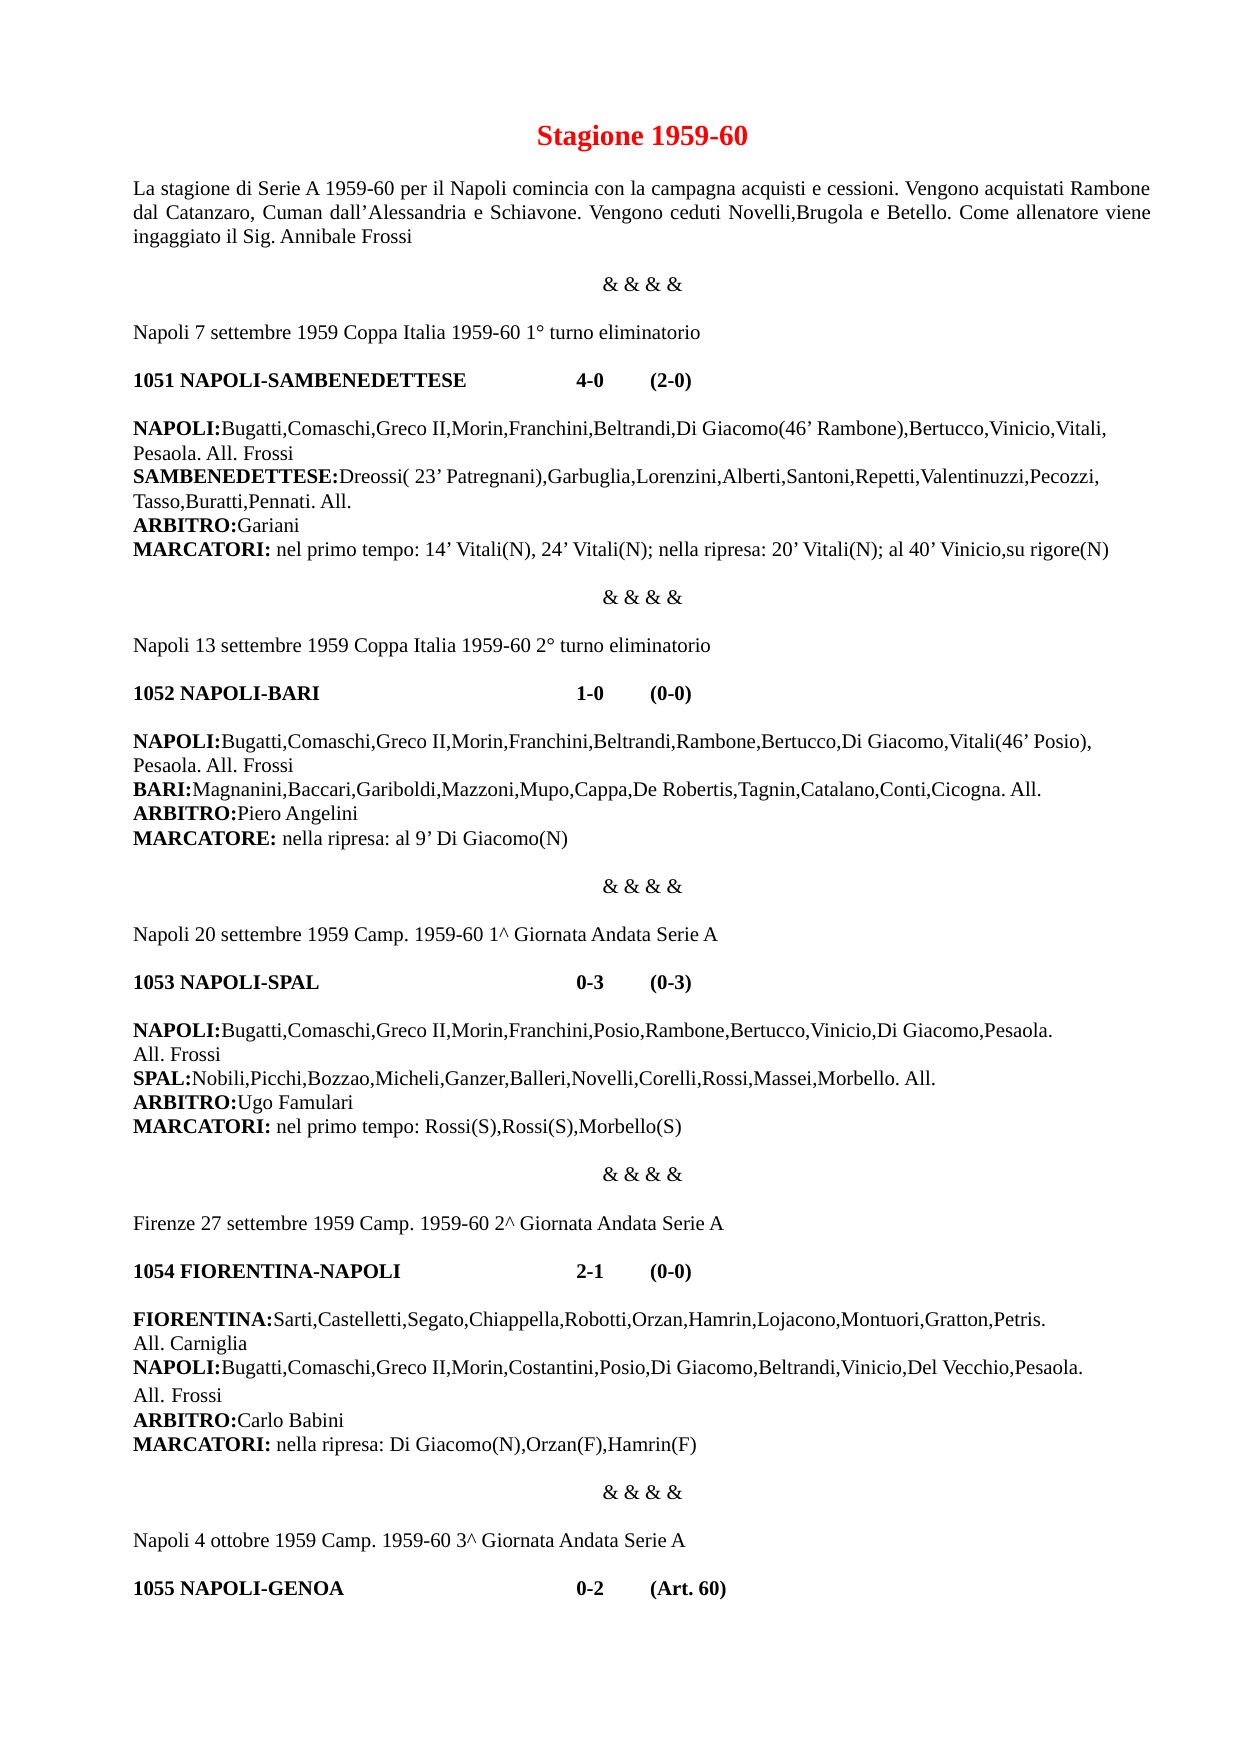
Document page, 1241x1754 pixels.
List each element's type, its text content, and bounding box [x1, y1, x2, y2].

text Napoli 7 settembre 1959 Coppa Italia 1959-60 1° turno eliminatorio [133, 320, 1152, 344]
text FIORENTINA:Sarti,Castelletti,Segato,Chiappella,Robotti,Orzan,Hamrin,Lojacono,Montuori,Gratton,Petris. [133, 1307, 1152, 1331]
text & & & & [133, 873, 1152, 898]
text Napoli 4 ottobre 1959 Camp. 1959-60 3^ Giornata Andata Serie A [133, 1528, 1152, 1552]
text MARCATORI: nella ripresa: Di Giacomo(N),Orzan(F),Hamrin(F) [133, 1432, 1152, 1456]
text Napoli 13 settembre 1959 Coppa Italia 1959-60 2° turno eliminatorio [133, 633, 1152, 657]
text All. Frossi [133, 1042, 1152, 1066]
text MARCATORE: nella ripresa: al 9’ Di Giacomo(N) [133, 825, 1152, 849]
text 1054 FIORENTINA-NAPOLI 2-1 (0-0) [133, 1258, 1152, 1283]
text NAPOLI:Bugatti,Comaschi,Greco II,Morin,Franchini,Posio,Rambone,Bertucco,Vinicio,Di Giacomo,Pesaola. [133, 1018, 1152, 1042]
text & & & & [133, 272, 1152, 296]
text Pesaola. All. Frossi [133, 753, 1152, 777]
text NAPOLI:Bugatti,Comaschi,Greco II,Morin,Costantini,Posio,Di Giacomo,Beltrandi,Vinicio,Del Vecchio,Pesaola. [133, 1355, 1152, 1379]
text ARBITRO:Ugo Famulari [133, 1090, 1152, 1114]
text SAMBENEDETTESE:Dreossi( 23’ Patregnani),Garbuglia,Lorenzini,Alberti,Santoni,Repetti,Valentinuzzi,Pecozzi, [133, 464, 1152, 488]
text ARBITRO:Piero Angelini [133, 801, 1152, 825]
text Stagione 1959-60 [133, 118, 1152, 152]
text NAPOLI:Bugatti,Comaschi,Greco II,Morin,Franchini,Beltrandi,Rambone,Bertucco,Di Giacomo,Vitali(46’ Posio), [133, 729, 1152, 753]
text All. Frossi [133, 1379, 1152, 1408]
text 1053 NAPOLI-SPAL 0-3 (0-3) [133, 970, 1152, 994]
text & & & & [133, 1480, 1152, 1504]
text Napoli 20 settembre 1959 Camp. 1959-60 1^ Giornata Andata Serie A [133, 922, 1152, 946]
text ARBITRO:Gariani [133, 513, 1152, 537]
text All. Carniglia [133, 1331, 1152, 1355]
text Firenze 27 settembre 1959 Camp. 1959-60 2^ Giornata Andata Serie A [133, 1210, 1152, 1234]
text & & & & [133, 1162, 1152, 1186]
text MARCATORI: nel primo tempo: 14’ Vitali(N), 24’ Vitali(N); nella ripresa: 20’ Vitali(N); al 40’ Vinicio,su rigore(N) [133, 537, 1152, 561]
text La stagione di Serie A 1959-60 per il Napoli comincia con la campagna acquisti e cessioni. Vengono acquistati Rambone dal Catanzaro, Cuman dall’Alessandria e Schiavone. Vengono ceduti Novelli,Brugola e Betello. Come allenatore viene ingaggiato il Sig. Annibale Frossi [133, 176, 1152, 248]
text 1052 NAPOLI-BARI 1-0 (0-0) [133, 681, 1152, 705]
text NAPOLI:Bugatti,Comaschi,Greco II,Morin,Franchini,Beltrandi,Di Giacomo(46’ Rambone),Bertucco,Vinicio,Vitali, [133, 416, 1152, 440]
text BARI:Magnanini,Baccari,Gariboldi,Mazzoni,Mupo,Cappa,De Robertis,Tagnin,Catalano,Conti,Cicogna. All. [133, 777, 1152, 801]
text SPAL:Nobili,Picchi,Bozzao,Micheli,Ganzer,Balleri,Novelli,Corelli,Rossi,Massei,Morbello. All. [133, 1066, 1152, 1090]
text 1055 NAPOLI-GENOA 0-2 (Art. 60) [133, 1576, 1152, 1600]
text 1051 NAPOLI-SAMBENEDETTESE 4-0 (2-0) [133, 368, 1152, 392]
text Tasso,Buratti,Pennati. All. [133, 488, 1152, 513]
text MARCATORI: nel primo tempo: Rossi(S),Rossi(S),Morbello(S) [133, 1114, 1152, 1138]
text Pesaola. All. Frossi [133, 440, 1152, 464]
text ARBITRO:Carlo Babini [133, 1408, 1152, 1432]
text & & & & [133, 585, 1152, 609]
